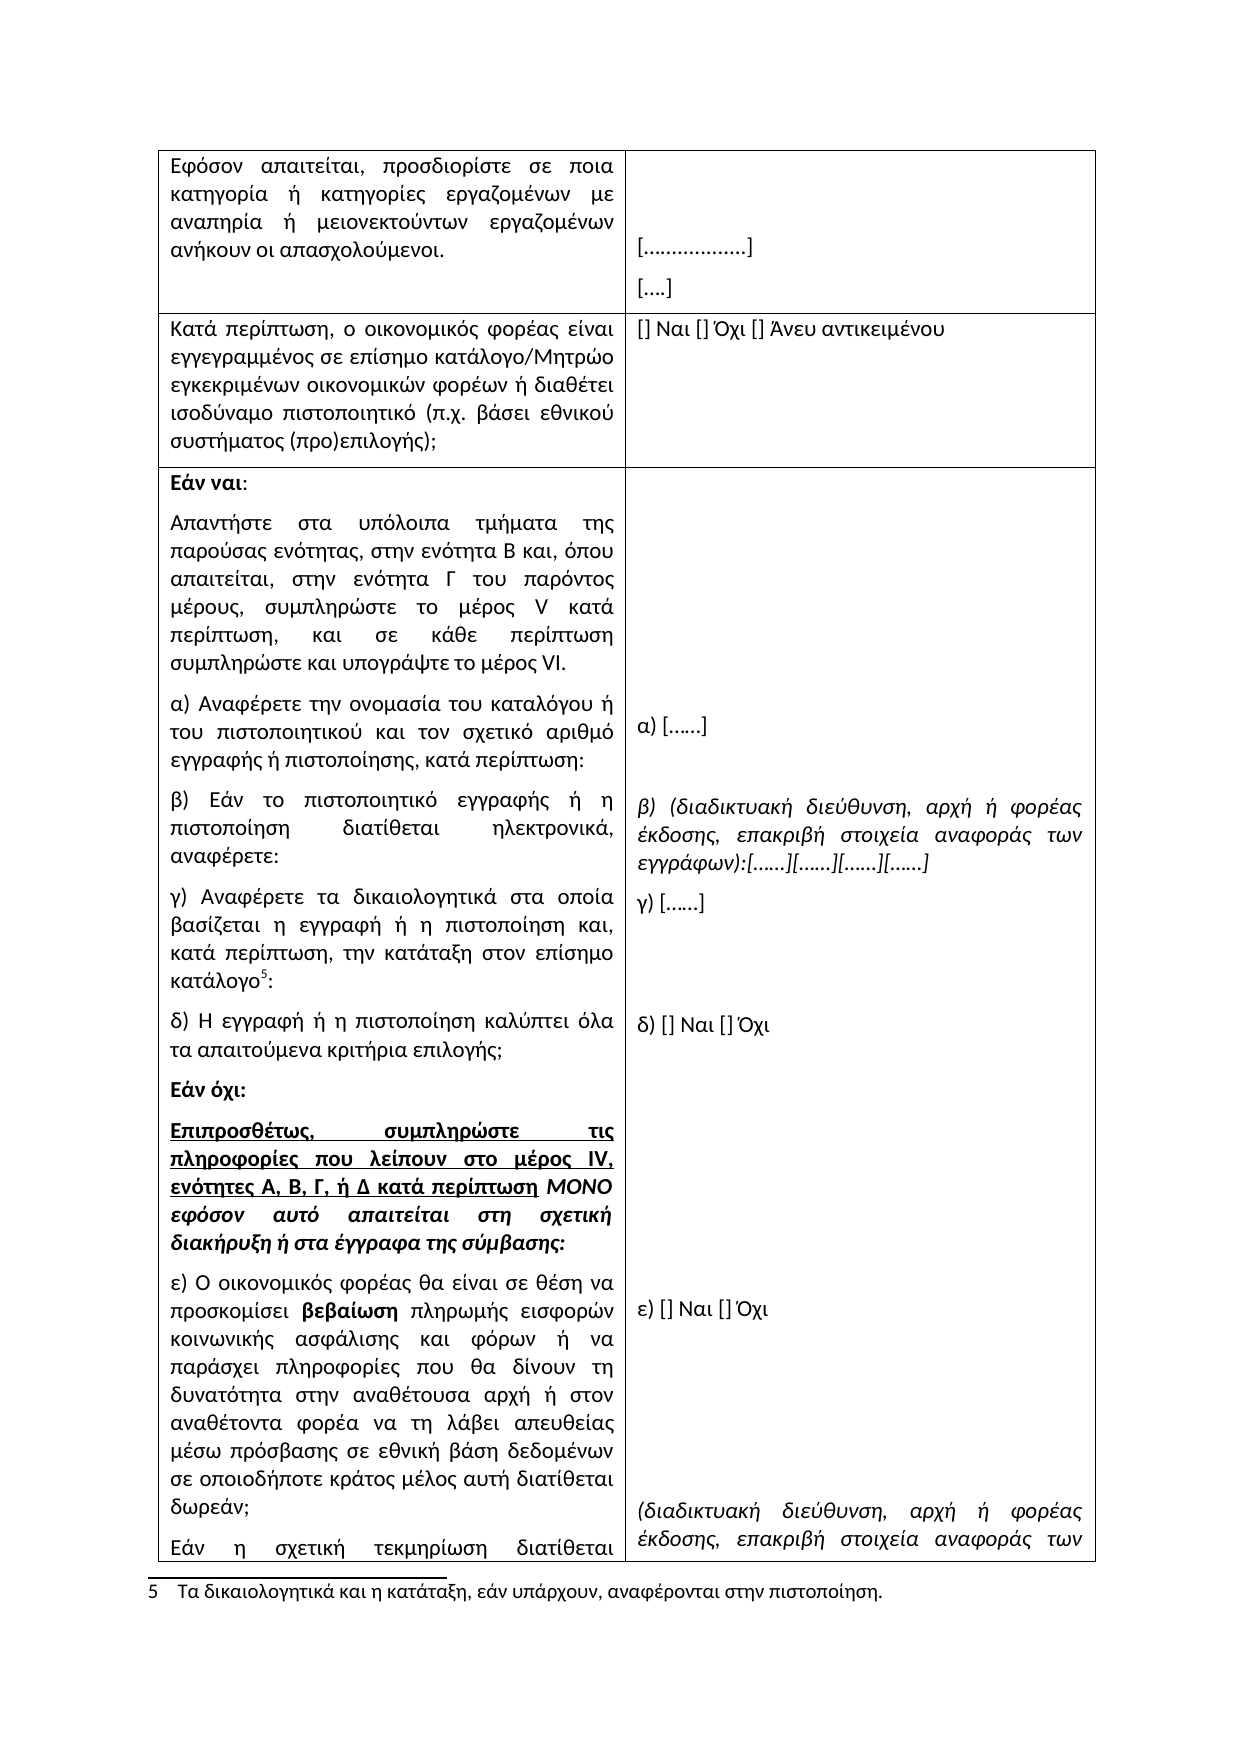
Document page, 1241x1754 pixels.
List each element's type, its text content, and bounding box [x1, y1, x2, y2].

table_cell α) [……] β) (διαδικτυακή διεύθυνση, αρχή ή φορέας έκδοσης, επακριβή στοιχεία αναφοράς των εγγράφων):[……][……][……][……] γ) [……] δ) [] Ναι [] Όχι ε) [] Ναι [] Όχι (διαδικτυακή διεύθυνση, αρχή ή φορέας έκδοσης, επακριβή στοιχεία αναφοράς των [626, 468, 1095, 1561]
table_cell Κατά περίπτωση, ο οικονομικός φορέας είναι εγγεγραμμένος σε επίσημο κατάλογο/Μητρώο εγκεκριμένων οικονομικών φορέων ή διαθέτει ισοδύναμο πιστοποιητικό (π.χ. βάσει εθνικού συστήματος (προ)επιλογής); [159, 314, 625, 467]
table_cell Εφόσον απαιτείται, προσδιορίστε σε ποια κατηγορία ή κατηγορίες εργαζομένων με αναπηρία ή μειονεκτούντων εργαζομένων ανήκουν οι απασχολούμενοι. [159, 151, 625, 313]
table_cell Εάν ναι: Απαντήστε στα υπόλοιπα τμήματα της παρούσας ενότητας, στην ενότητα Β και, όπου απαιτείται, στην ενότητα Γ του παρόντος μέρους, συμπληρώστε το μέρος V κατά περίπτωση, και σε κάθε περίπτωση συμπληρώστε και υπογράψτε το μέρος VI. α) Αναφέρετε την ονομασία του καταλόγου ή του πιστοποιητικού και τον σχετικό αριθμό εγγραφής ή πιστοποίησης, κατά περίπτωση: β) Εάν το πιστοποιητικό εγγραφής ή η πιστοποίηση διατίθεται ηλεκτρονικά, αναφέρετε: γ) Αναφέρετε τα δικαιολογητικά στα οποία βασίζεται η εγγραφή ή η πιστοποίηση και, κατά περίπτωση, την κατάταξη στον επίσημο κατάλογο: δ) Η εγγραφή ή η πιστοποίηση καλύπτει όλα τα απαιτούμενα κριτήρια επιλογής; Εάν όχι: Επιπροσθέτως, συμπληρώστε τις πληροφορίες που λείπουν στο μέρος IV, ενότητες Α, Β, Γ, ή Δ κατά περίπτωση ΜΟΝΟ εφόσον αυτό απαιτείται στη σχετική διακήρυξη ή στα έγγραφα της σύμβασης: ε) Ο οικονομικός φορέας θα είναι σε θέση να προσκομίσει βεβαίωση πληρωμής εισφορών κοινωνικής ασφάλισης και φόρων ή να παράσχει πληροφορίες που θα δίνουν τη δυνατότητα στην αναθέτουσα αρχή ή στον αναθέτοντα φορέα να τη λάβει απευθείας μέσω πρόσβασης σε εθνική βάση δεδομένων σε οποιοδήποτε κράτος μέλος αυτή διατίθεται δωρεάν; Εάν η σχετική τεκμηρίωση διατίθεται [159, 468, 625, 1561]
table_cell [] Ναι [] Όχι [] Άνευ αντικειμένου [626, 314, 1095, 467]
table_cell […...............] [….] [626, 151, 1095, 313]
